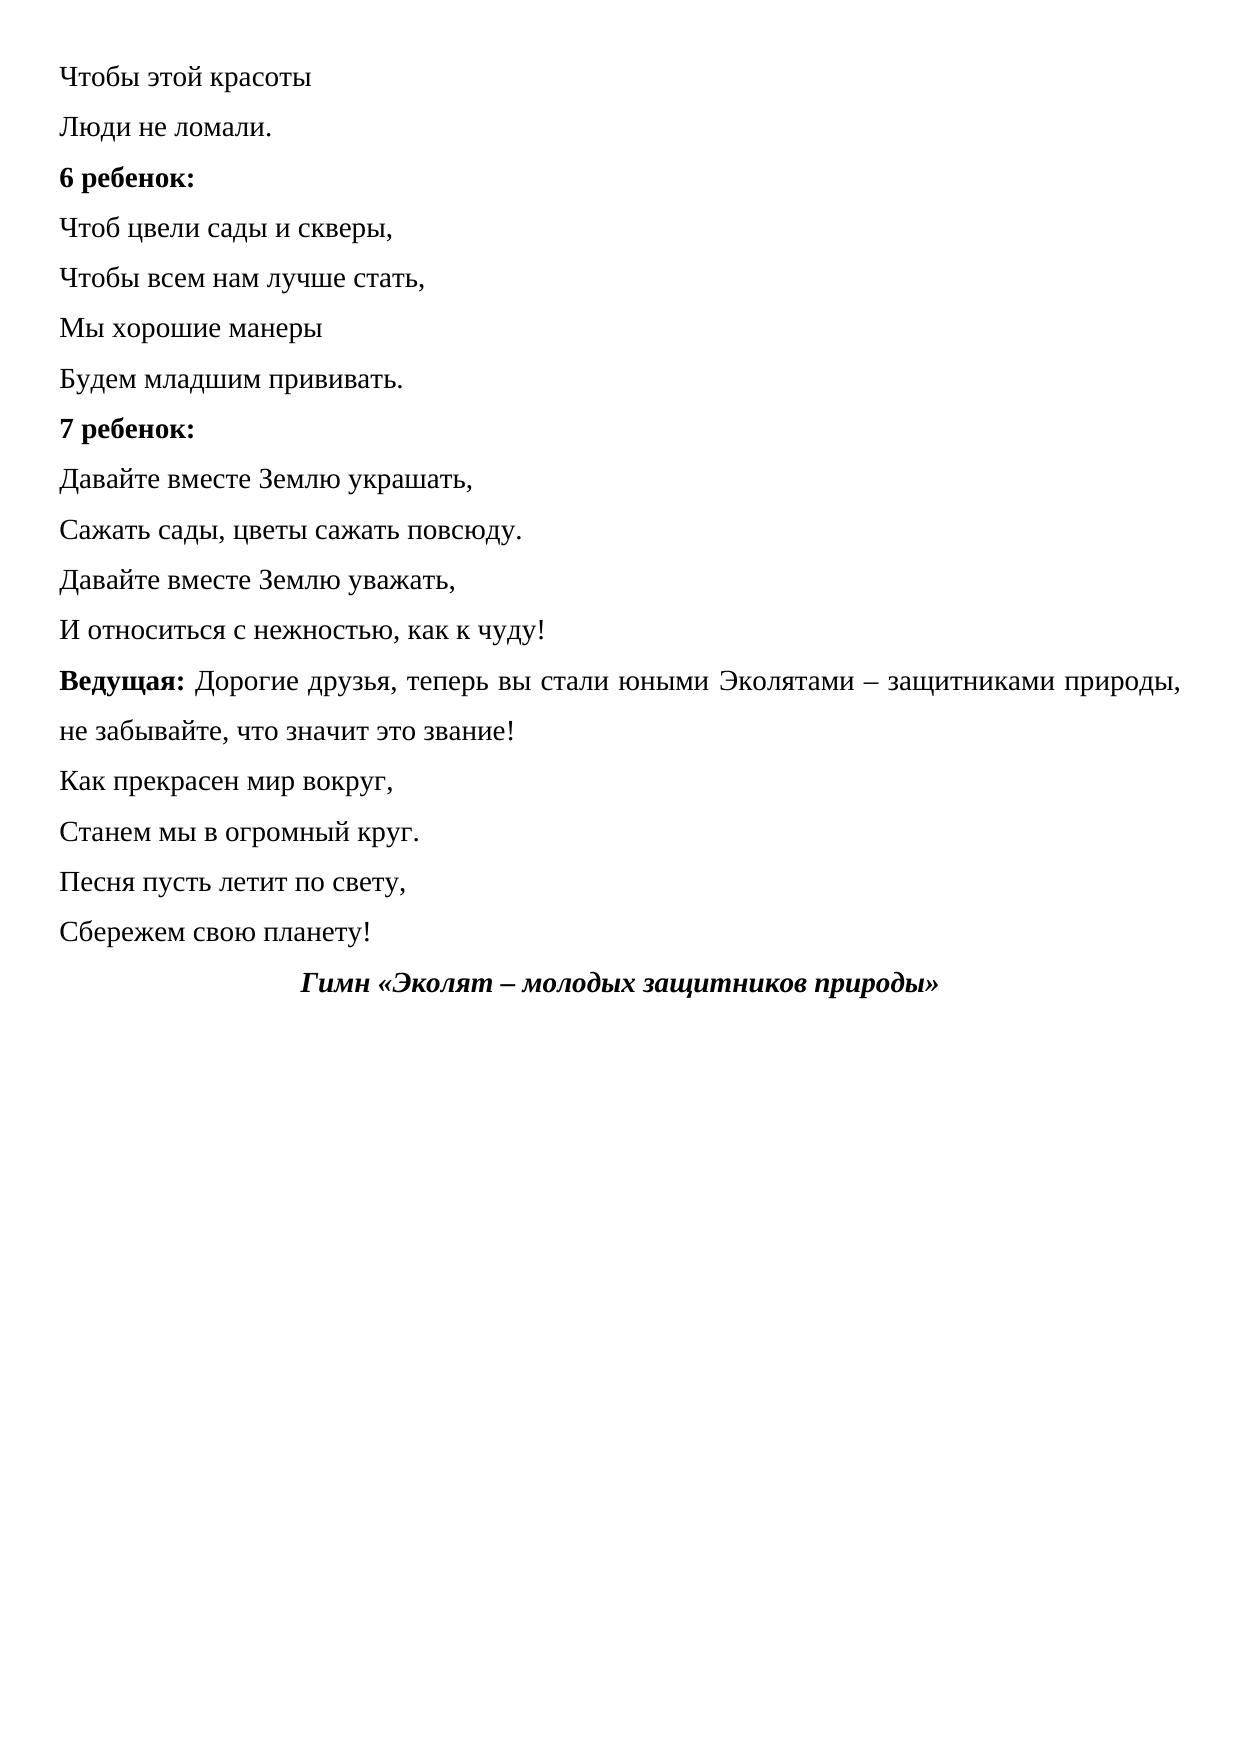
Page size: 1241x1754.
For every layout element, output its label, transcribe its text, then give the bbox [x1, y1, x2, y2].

text Давайте вместе Землю украшать, [59, 462, 1181, 495]
text 7 ребенок: [59, 411, 1181, 445]
text Давайте вместе Землю уважать, [59, 562, 1181, 596]
text Будем младшим прививать. [59, 361, 1181, 394]
text 6 ребенок: [59, 160, 1181, 193]
text Чтобы всем нам лучше стать, [59, 260, 1181, 294]
text И относиться с нежностью, как к чуду! [59, 612, 1181, 646]
text Ведущая: Дорогие друзья, теперь вы стали юными Эколятами – защитниками природы, не забывайте, что значит это звание! [59, 663, 1181, 747]
text Как прекрасен мир вокруг, [59, 763, 1181, 797]
text Люди не ломали. [59, 109, 1181, 143]
text Сажать сады, цветы сажать повсюду. [59, 512, 1181, 545]
text Сбережем свою планету! [59, 914, 1181, 948]
text Чтоб цвели сады и скверы, [59, 210, 1181, 243]
text Мы хорошие манеры [59, 311, 1181, 344]
text Гимн «Эколят – молодых защитников природы» [59, 965, 1181, 998]
text Станем мы в огромный круг. [59, 814, 1181, 847]
text Песня пусть летит по свету, [59, 864, 1181, 898]
text Чтобы этой красоты [59, 59, 1181, 93]
